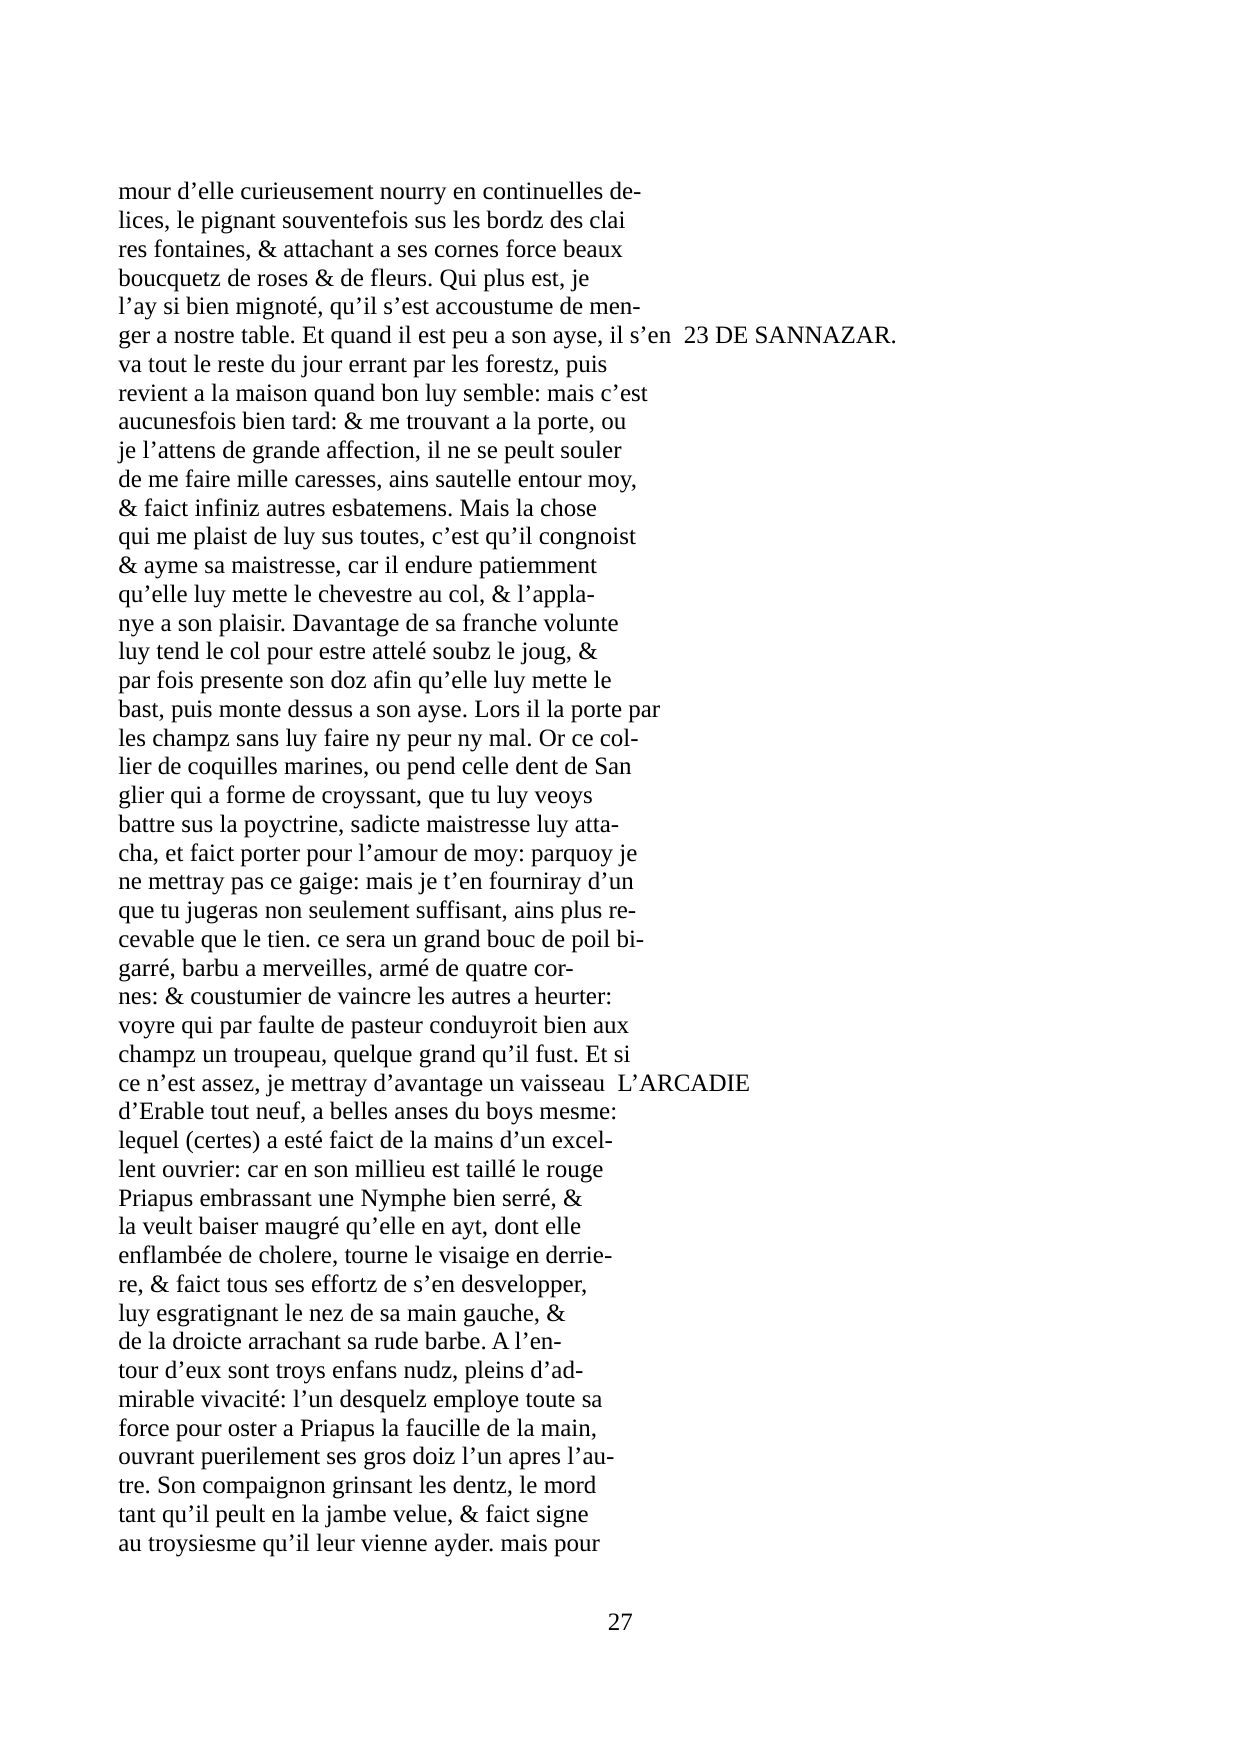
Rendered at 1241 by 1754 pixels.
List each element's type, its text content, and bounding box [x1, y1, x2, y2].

text De racine telle naist Qui de mon mal se repaist. [118, 1511, 1122, 1540]
text en feismes les approches, & nous allasmes seoir soubz un arbre dont l’umbrage estoit assez am- ple & spacieux. Puis combien qu’il se trouvast en la troupe plusieurs pasteurs singulierement bons ou- vriers de sonner harpes & musettes, si pleut il a la plus grand partie ouyr chanter Logisto & Elpino, a l’envy l’un de l’autre. C’estoient deux jeu- nes hommes natifz d’Arcadie, autant promptz & appareillez chascun en son endroict a commencer, com me a respondre: Logisto bergier, & Elpino che vrier. Mais Logisto ne voulant chanter sans gaigner ou perdre quelque chose, soudainement consigna une breby, & deux aigneaux, disant a sa partie: Tu pourras de cecy faire sacrifice aux Nymphes si la victoire t’est adjugée: mais si les dieux de leur gra ce me l’ottroyent, tu me bailleras pour la palme con- quise ton cerf domestique. Quant est de mon cerf domestique (respondit Elpino) depuis le jour que je l’ostay a sa mere qui encores l’allaictoit, je l’ay tousjours reservé pour ma Tyrrhena, & pour l’a- mour d’elle curieusement nourry en continuelles de- lices, le pignant souventefois sus les bordz des clai res fontaines, & attachant a ses cornes force beaux boucquetz de roses & de fleurs. Qui plus est, je l’ay si bien mignoté, qu’il s’est accoustume de men- ger a nostre table. Et quand il est peu a son ayse, il s’en 23 DE SANNAZAR. va tout le reste du jour errant par les forestz, puis revient a la maison quand bon luy semble: mais c’est aucunesfois bien tard: & me trouvant a la porte, ou je l’attens de grande affection, il ne se peult souler de me faire mille caresses, ains sautelle entour moy, & faict infiniz autres esbatemens. Mais la chose qui me plaist de luy sus toutes, c’est qu’il congnoist & ayme sa maistresse, car il endure patiemment qu’elle luy mette le chevestre au col, & l’appla- nye a son plaisir. Davantage de sa franche volunte luy tend le col pour estre attelé soubz le joug, & par fois presente son doz afin qu’elle luy mette le bast, puis monte dessus a son ayse. Lors il la porte par les champz sans luy faire ny peur ny mal. Or ce col- lier de coquilles marines, ou pend celle dent de San glier qui a forme de croyssant, que tu luy veoys battre sus la poyctrine, sadicte maistresse luy atta- cha, et faict porter pour l’amour de moy: parquoy je ne mettray pas ce gaige: mais je t’en fourniray d’un que tu jugeras non seulement suffisant, ains plus re- cevable que le tien. ce sera un grand bouc de poil bi- garré, barbu a merveilles, armé de quatre cor- nes: & coustumier de vaincre les autres a heurter: voyre qui par faulte de pasteur conduyroit bien aux champz un troupeau, quelque grand qu’il fust. Et si ce n’est assez, je mettray d’avantage un vaisseau L’ARCADIE d’Erable tout neuf, a belles anses du boys mesme: lequel (certes) a esté faict de la mains d’un excel- lent ouvrier: car en son millieu est taillé le rouge Priapus embrassant une Nymphe bien serré, & la veult baiser maugré qu’elle en ayt, dont elle enflambée de cholere, tourne le visaige en derrie- re, & faict tous ses effortz de s’en desvelopper, luy esgratignant le nez de sa main gauche, & de la droicte arrachant sa rude barbe. A l’en- tour d’eux sont troys enfans nudz, pleins d’ad- mirable vivacité: l’un desquelz employe toute sa force pour oster a Priapus la faucille de la main, ouvrant puerilement ses gros doiz l’un apres l’au- tre. Son compaignon grinsant les dentz, le mord tant qu’il peult en la jambe velue, & faict signe au troysiesme qu’il leur vienne ayder. mais pour autant qu’il s’amuze a faire une petite cage de jonc & de paille pour enfermer (peult estre) des gril- lons, il ne faict compte d’aller au secours, & ne se bouge aucunement de sa besongne. De tout cela ce dieu lascif faisant bien peu d’estime, restrainct de plus en plus la belle Nymphe contre soy, totale- ment deliberé d’executer son entreprinse. Encores est ce mien vaisseau par le dehors environné d’un chapeau de pimpinelle verde, entrelassé d’un rou- leau contenant ces paroles: [118, 176, 1122, 1499]
